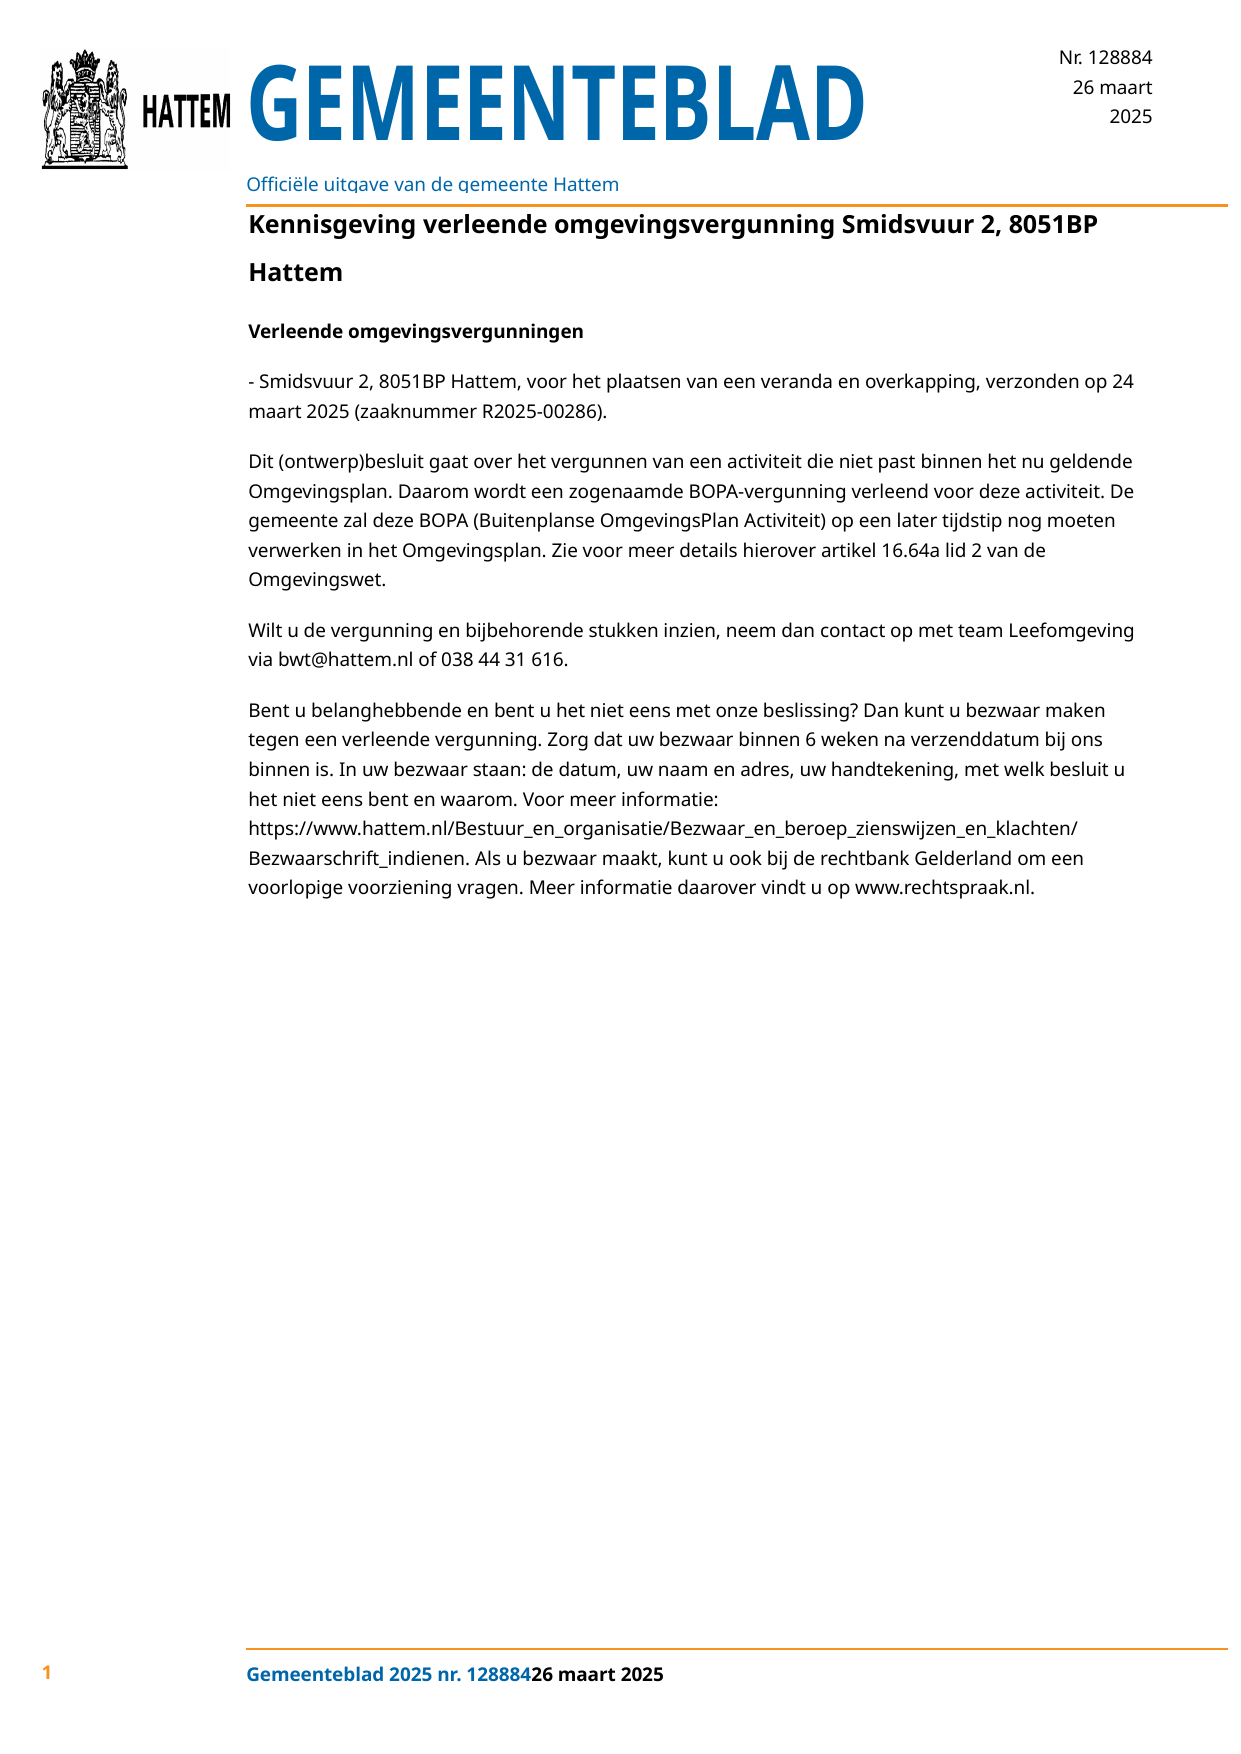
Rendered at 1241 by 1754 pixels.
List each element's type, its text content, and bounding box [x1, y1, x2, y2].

text Verleende omgevingsvergunningen [248, 318, 1152, 344]
text Bent u belanghebbende en bent u het niet eens met onze beslissing? Dan kunt u bezwaar maken tegen een verleende vergunning. Zorg dat uw bezwaar binnen 6 weken na verzenddatum bij ons binnen is. In uw bezwaar staan: de datum, uw naam en adres, uw handtekening, met welk besluit u het niet eens bent en waarom. Voor meer informatie: https://www.hattem.nl/Bestuur_en_organisatie/Bezwaar_en_beroep_zienswijzen_en_klachten/Bezwaarschrift_indienen. Als u bezwaar maakt, kunt u ook bij de rechtbank Gelderland om een voorlopige voorziening vragen. Meer informatie daarover vindt u op www.rechtspraak.nl. [248, 697, 1152, 900]
text - Smidsvuur 2, 8051BP Hattem, voor het plaatsen van een veranda en overkapping, verzonden op 24 maart 2025 (zaaknummer R2025-00286). [248, 368, 1152, 424]
text Kennisgeving verleende omgevingsvergunning Smidsvuur 2, 8051BP Hattem [248, 207, 1152, 288]
text Dit (ontwerp)besluit gaat over het vergunnen van een activiteit die niet past binnen het nu geldende Omgevingsplan. Daarom wordt een zogenaamde BOPA-vergunning verleend voor deze activiteit. De gemeente zal deze BOPA (Buitenplanse OmgevingsPlan Activiteit) op een later tijdstip nog moeten verwerken in het Omgevingsplan. Zie voor meer details hierover artikel 16.64a lid 2 van de Omgevingswet. [248, 448, 1152, 592]
picture [41, 47, 231, 172]
text Wilt u de vergunning en bijbehorende stukken inzien, neem dan contact op met team Leefomgeving via bwt@hattem.nl of 038 44 31 616. [248, 617, 1152, 672]
